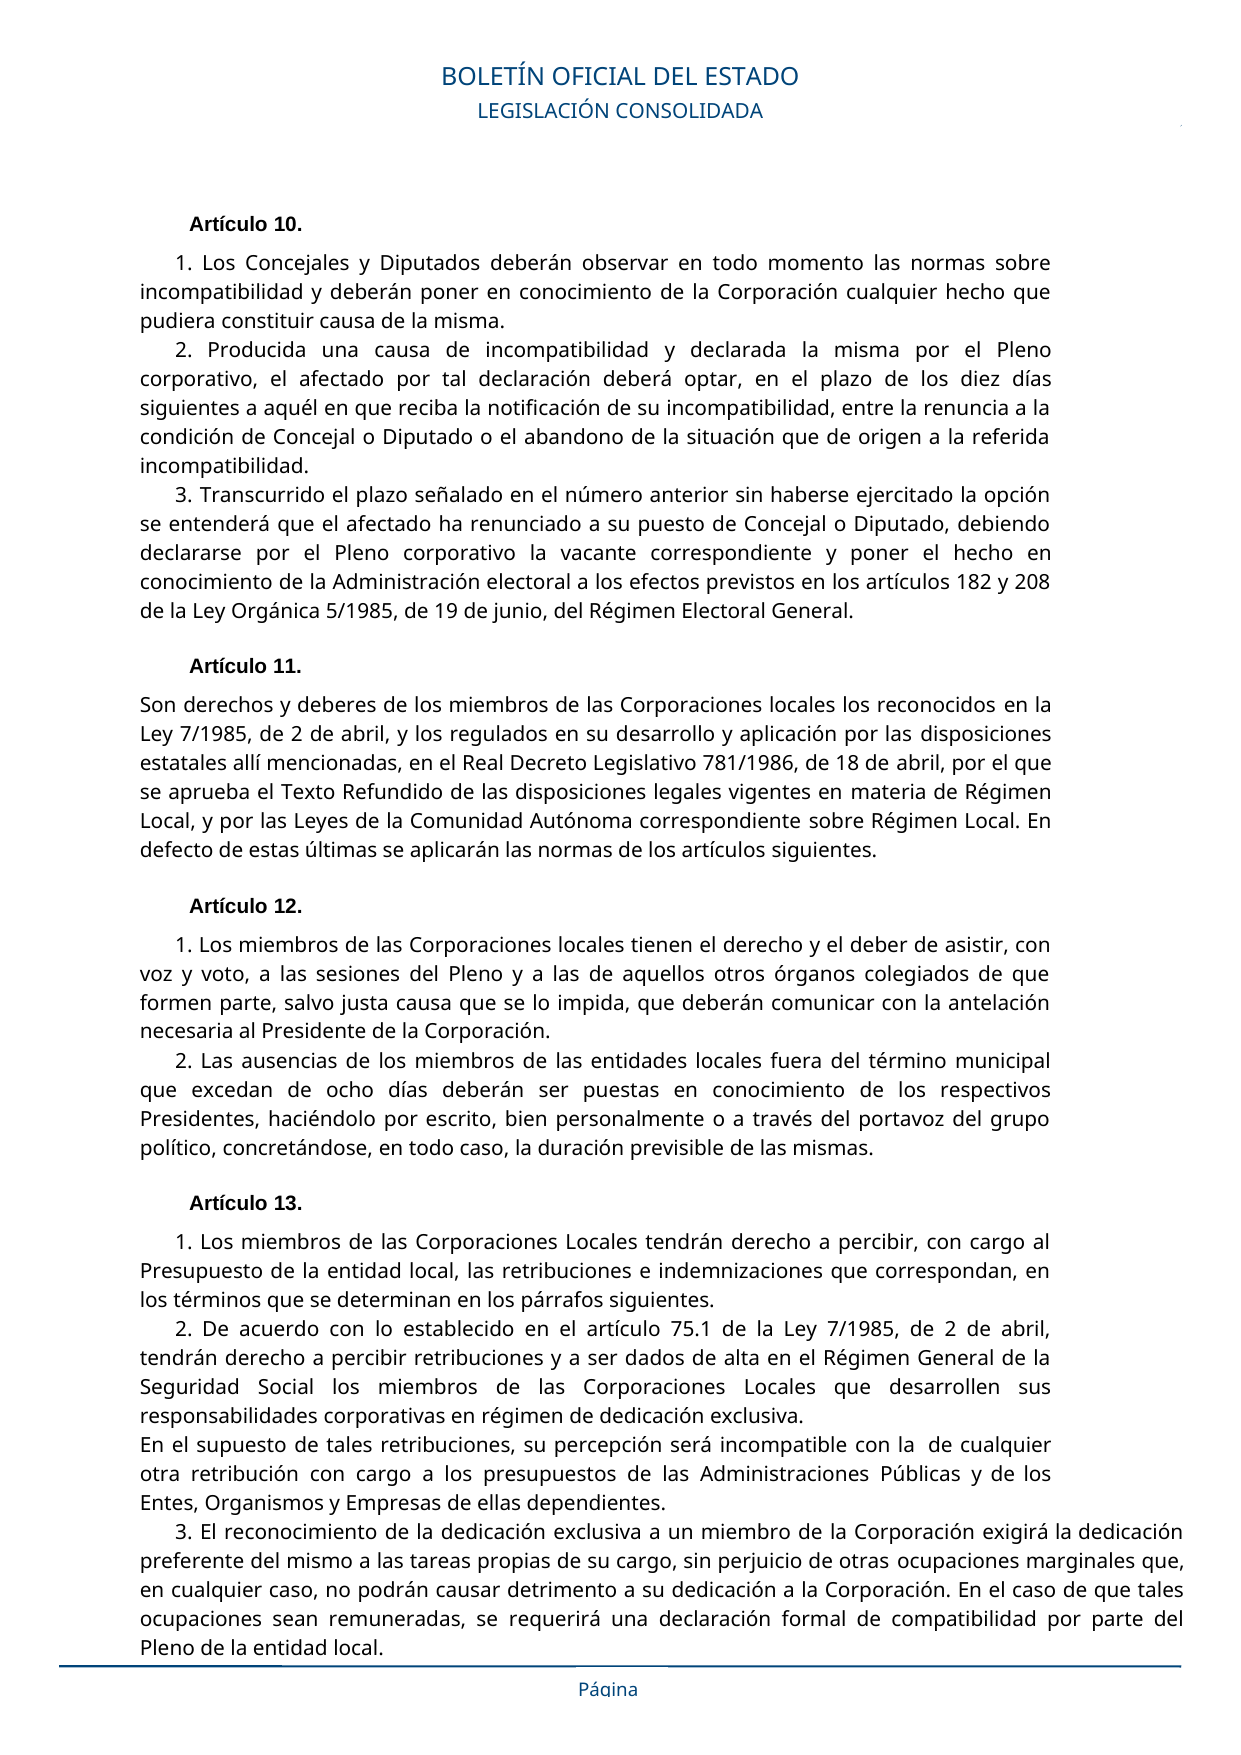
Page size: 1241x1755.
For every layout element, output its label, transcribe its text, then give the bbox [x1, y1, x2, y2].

subtitle Artículo 13. [189, 1191, 1184, 1215]
list Los miembros de las Corporaciones Locales tendrán derecho a percibir, con cargo al Presupuesto de la entidad local, las retribuciones e indemnizaciones que correspondan, en los términos que se determinan en los párrafos siguientes. [139, 1227, 1052, 1313]
subtitle Artículo 10. [189, 212, 1184, 236]
text Son derechos y deberes de los miembros de las Corporaciones locales los reconocidos en la Ley 7/1985, de 2 de abril, y los regulados en su desarrollo y aplicación por las disposiciones estatales allí mencionadas, en el Real Decreto Legislativo 781/1986, de 18 de abril, por el que se aprueba el Texto Refundido de las disposiciones legales vigentes en materia de Régimen Local, y por las Leyes de la Comunidad Autónoma correspondiente sobre Régimen Local. En defecto de estas últimas se aplicarán las normas de los artículos siguientes. [139, 690, 1052, 864]
list Producida una causa de incompatibilidad y declarada la misma por el Pleno corporativo, el afectado por tal declaración deberá optar, en el plazo de los diez días siguientes a aquél en que reciba la notificación de su incompatibilidad, entre la renuncia a la condición de Concejal o Diputado o el abandono de la situación que de origen a la referida incompatibilidad. [139, 335, 1052, 479]
text En el supuesto de tales retribuciones, su percepción será incompatible con la de cualquier otra retribución con cargo a los presupuestos de las Administraciones Públicas y de los Entes, Organismos y Empresas de ellas dependientes. [139, 1430, 1052, 1517]
subtitle Artículo 11. [189, 654, 1184, 678]
list De acuerdo con lo establecido en el artículo 75.1 de la Ley 7/1985, de 2 de abril, tendrán derecho a percibir retribuciones y a ser dados de alta en el Régimen General de la Seguridad Social los miembros de las Corporaciones Locales que desarrollen sus responsabilidades corporativas en régimen de dedicación exclusiva. [139, 1314, 1052, 1429]
list Los miembros de las Corporaciones locales tienen el derecho y el deber de asistir, con voz y voto, a las sesiones del Pleno y a las de aquellos otros órganos colegiados de que formen parte, salvo justa causa que se lo impida, que deberán comunicar con la antelación necesaria al Presidente de la Corporación. [139, 930, 1052, 1045]
list El reconocimiento de la dedicación exclusiva a un miembro de la Corporación exigirá la dedicación preferente del mismo a las tareas propias de su cargo, sin perjuicio de otras ocupaciones marginales que, en cualquier caso, no podrán causar detrimento a su dedicación a la Corporación. En el caso de que tales ocupaciones sean remuneradas, se requerirá una declaración formal de compatibilidad por parte del Pleno de la entidad local. [139, 1517, 1184, 1662]
list Los Concejales y Diputados deberán observar en todo momento las normas sobre incompatibilidad y deberán poner en conocimiento de la Corporación cualquier hecho que pudiera constituir causa de la misma. [139, 248, 1052, 334]
list Transcurrido el plazo señalado en el número anterior sin haberse ejercitado la opción se entenderá que el afectado ha renunciado a su puesto de Concejal o Diputado, debiendo declararse por el Pleno corporativo la vacante correspondiente y poner el hecho en conocimiento de la Administración electoral a los efectos previstos en los artículos 182 y 208 de la Ley Orgánica 5/1985, de 19 de junio, del Régimen Electoral General. [139, 480, 1052, 624]
subtitle Artículo 12. [189, 893, 1184, 917]
list Las ausencias de los miembros de las entidades locales fuera del término municipal que excedan de ocho días deberán ser puestas en conocimiento de los respectivos Presidentes, haciéndolo por escrito, bien personalmente o a través del portavoz del grupo político, concretándose, en todo caso, la duración previsible de las mismas. [139, 1046, 1052, 1161]
